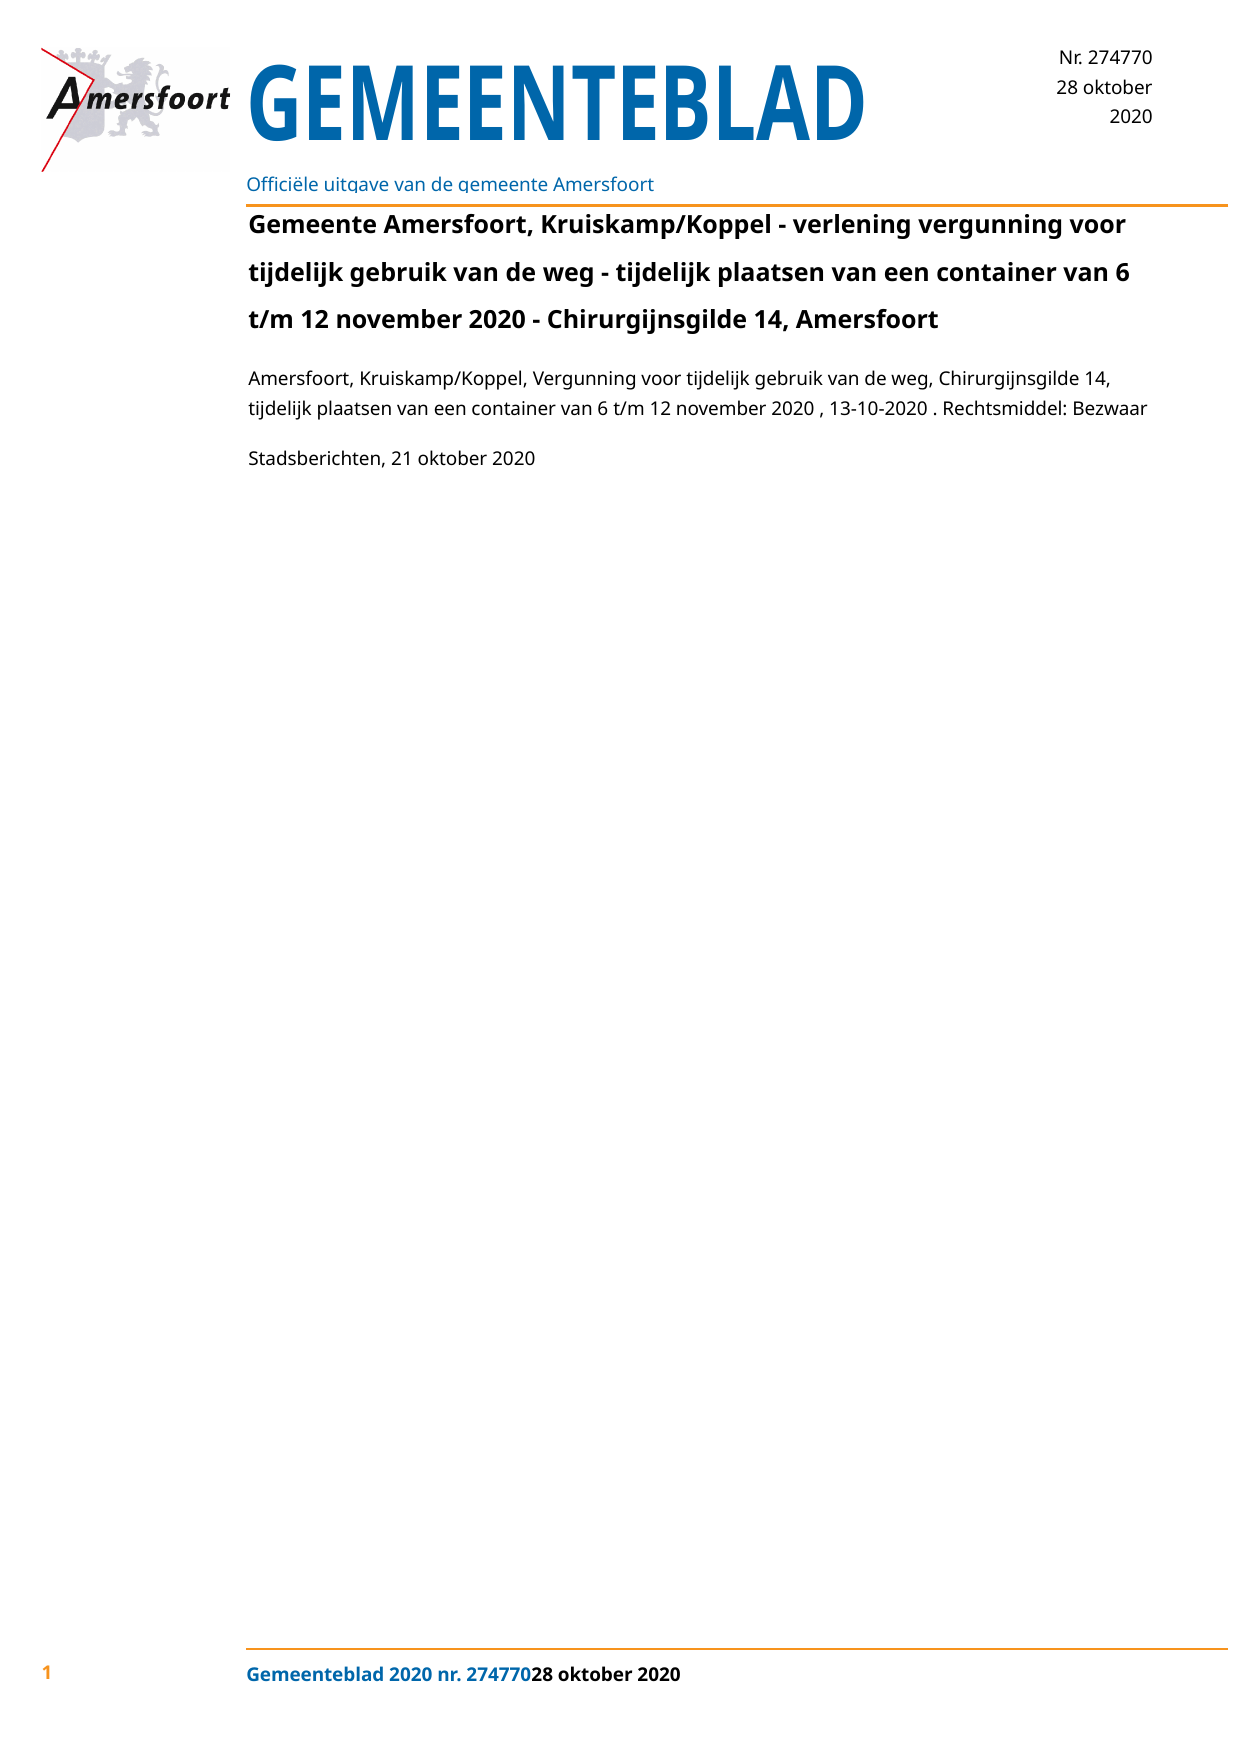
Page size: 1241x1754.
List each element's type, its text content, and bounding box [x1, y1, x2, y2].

text Amersfoort, Kruiskamp/Koppel, Vergunning voor tijdelijk gebruik van de weg, Chirurgijnsgilde 14, tijdelijk plaatsen van een container van 6 t/m 12 november 2020 , 13-10-2020 . Rechtsmiddel: Bezwaar [248, 366, 1152, 421]
picture [41, 47, 231, 172]
text Gemeente Amersfoort, Kruiskamp/Koppel - verlening vergunning voor tijdelijk gebruik van de weg - tijdelijk plaatsen van een container van 6 t/m 12 november 2020 - Chirurgijnsgilde 14, Amersfoort [248, 207, 1152, 336]
text Stadsberichten, 21 oktober 2020 [248, 446, 1152, 471]
